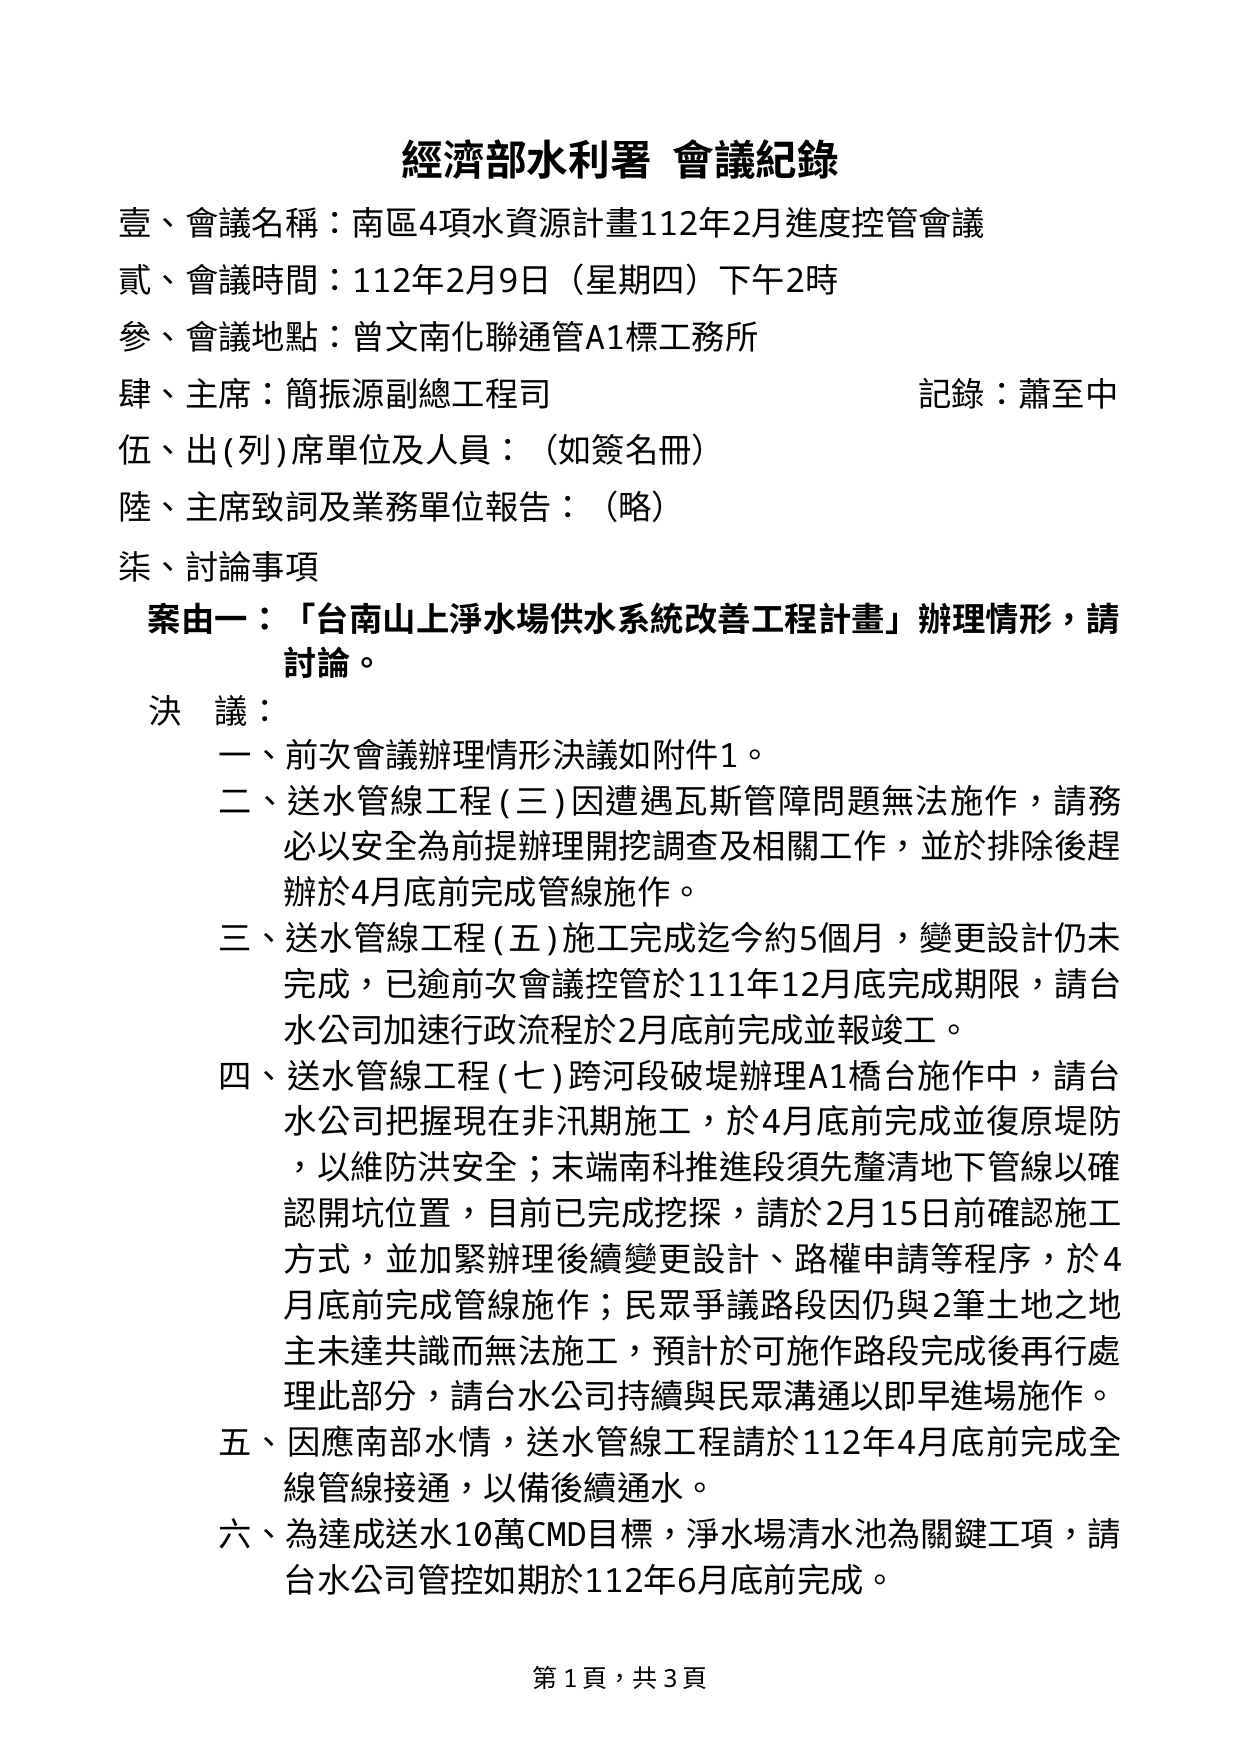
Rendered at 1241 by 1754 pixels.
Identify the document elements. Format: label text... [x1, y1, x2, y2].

text 一、前次會議辦理情形決議如附件1。 [218, 733, 1122, 776]
text 五、因應南部水情，送水管線工程請於112年4月底前完成全線管線接通，以備後續通水。 [218, 1418, 1122, 1510]
text 決 議： [148, 689, 1122, 733]
text 經濟部水利署 會議紀錄 [118, 127, 1122, 188]
text 伍、出(列)席單位及人員：（如簽名冊） [118, 428, 1122, 472]
text 壹、會議名稱：南區4項水資源計畫112年2月進度控管會議 [118, 201, 1122, 244]
text 貳、會議時間：112年2月9日（星期四）下午2時 [118, 258, 1122, 301]
text 案由一：「台南山上淨水場供水系統改善工程計畫」辦理情形，請討論。 [148, 597, 1122, 684]
text 柒、討論事項 [118, 545, 1122, 588]
text 二、送水管線工程(三)因遭遇瓦斯管障問題無法施作，請務必以安全為前提辦理開挖調查及相關工作，並於排除後趕辦於4月底前完成管線施作。 [218, 776, 1122, 914]
text 六、為達成送水10萬CMD目標，淨水場清水池為關鍵工項，請台水公司管控如期於112年6月底前完成。 [218, 1510, 1122, 1601]
text 肆、主席：簡振源副總工程司 記錄：蕭至中 [118, 371, 1122, 415]
text 三、送水管線工程(五)施工完成迄今約5個月，變更設計仍未完成，已逾前次會議控管於111年12月底完成期限，請台水公司加速行政流程於2月底前完成並報竣工。 [218, 914, 1122, 1051]
text 陸、主席致詞及業務單位報告：（略） [118, 485, 1122, 528]
text 四、送水管線工程(七)跨河段破堤辦理A1橋台施作中，請台水公司把握現在非汛期施工，於4月底前完成並復原堤防，以維防洪安全；末端南科推進段須先釐清地下管線以確認開坑位置，目前已完成挖探，請於2月15日前確認施工方式，並加緊辦理後續變更設計、路權申請等程序，於4月底前完成管線施作；民眾爭議路段因仍與2筆土地之地主未達共識而無法施工，預計於可施作路段完成後再行處理此部分，請台水公司持續與民眾溝通以即早進場施作。 [218, 1051, 1122, 1418]
text 參、會議地點：曾文南化聯通管A1標工務所 [118, 314, 1122, 358]
